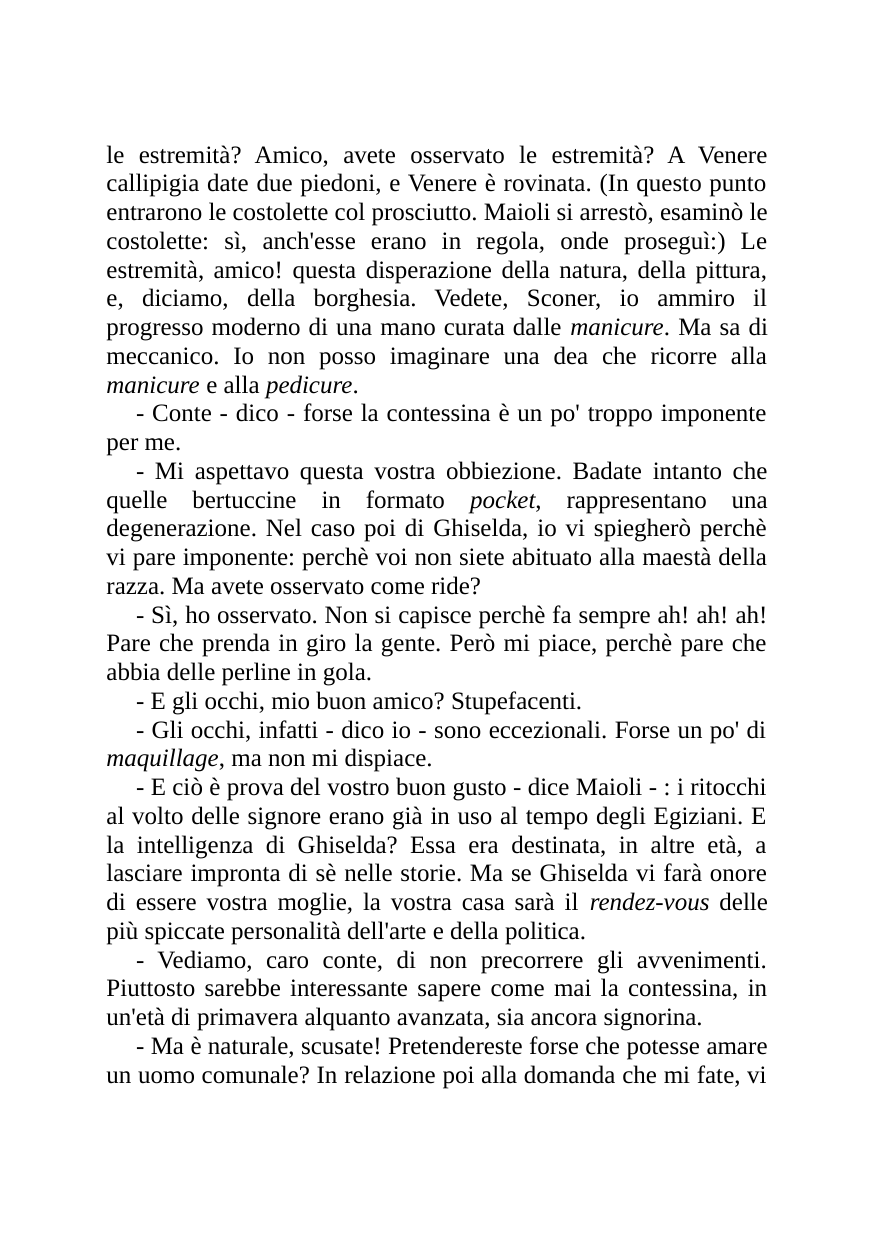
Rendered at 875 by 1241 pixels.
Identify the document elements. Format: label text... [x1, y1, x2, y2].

text - E gli occhi, mio buon amico? Stupefacenti. [106, 686, 768, 715]
text le estremità? Amico, avete osservato le estremità? A Venere callipigia date due piedoni, e Venere è rovinata. (In questo punto entrarono le costolette col prosciutto. Maioli si arrestò, esaminò le costolette: sì, anch'esse erano in regola, onde proseguì:) Le estremità, amico! questa disperazione della natura, della pittura, e, diciamo, della borghesia. Vedete, Sconer, io ammiro il progresso moderno di una mano curata dalle manicure. Ma sa di meccanico. Io non posso imaginare una dea che ricorre alla manicure e alla pedicure. [106, 140, 768, 398]
text - Sì, ho osservato. Non si capisce perchè fa sempre ah! ah! ah! Pare che prenda in giro la gente. Però mi piace, perchè pare che abbia delle perline in gola. [106, 600, 768, 686]
text - Ma è naturale, scusate! Pretendereste forse che potesse amare un uomo comunale? In relazione poi alla domanda che mi fate, vi [106, 1031, 768, 1088]
text - Conte - dico - forse la contessina è un po' troppo imponente per me. [106, 398, 768, 456]
text - E ciò è prova del vostro buon gusto - dice Maioli - : i ritocchi al volto delle signore erano già in uso al tempo degli Egiziani. E la intelligenza di Ghiselda? Essa era destinata, in altre età, a lasciare impronta di sè nelle storie. Ma se Ghiselda vi farà onore di essere vostra moglie, la vostra casa sarà il rendez-vous delle più spiccate personalità dell'arte e della politica. [106, 772, 768, 945]
text - Mi aspettavo questa vostra obbiezione. Badate intanto che quelle bertuccine in formato pocket, rappresentano una degenerazione. Nel caso poi di Ghiselda, io vi spiegherò perchè vi pare imponente: perchè voi non siete abituato alla maestà della razza. Ma avete osservato come ride? [106, 456, 768, 600]
text - Gli occhi, infatti - dico io - sono eccezionali. Forse un po' di maquillage, ma non mi dispiace. [106, 715, 768, 772]
text - Vediamo, caro conte, di non precorrere gli avvenimenti. Piuttosto sarebbe interessante sapere come mai la contessina, in un'età di primavera alquanto avanzata, sia ancora signorina. [106, 945, 768, 1031]
